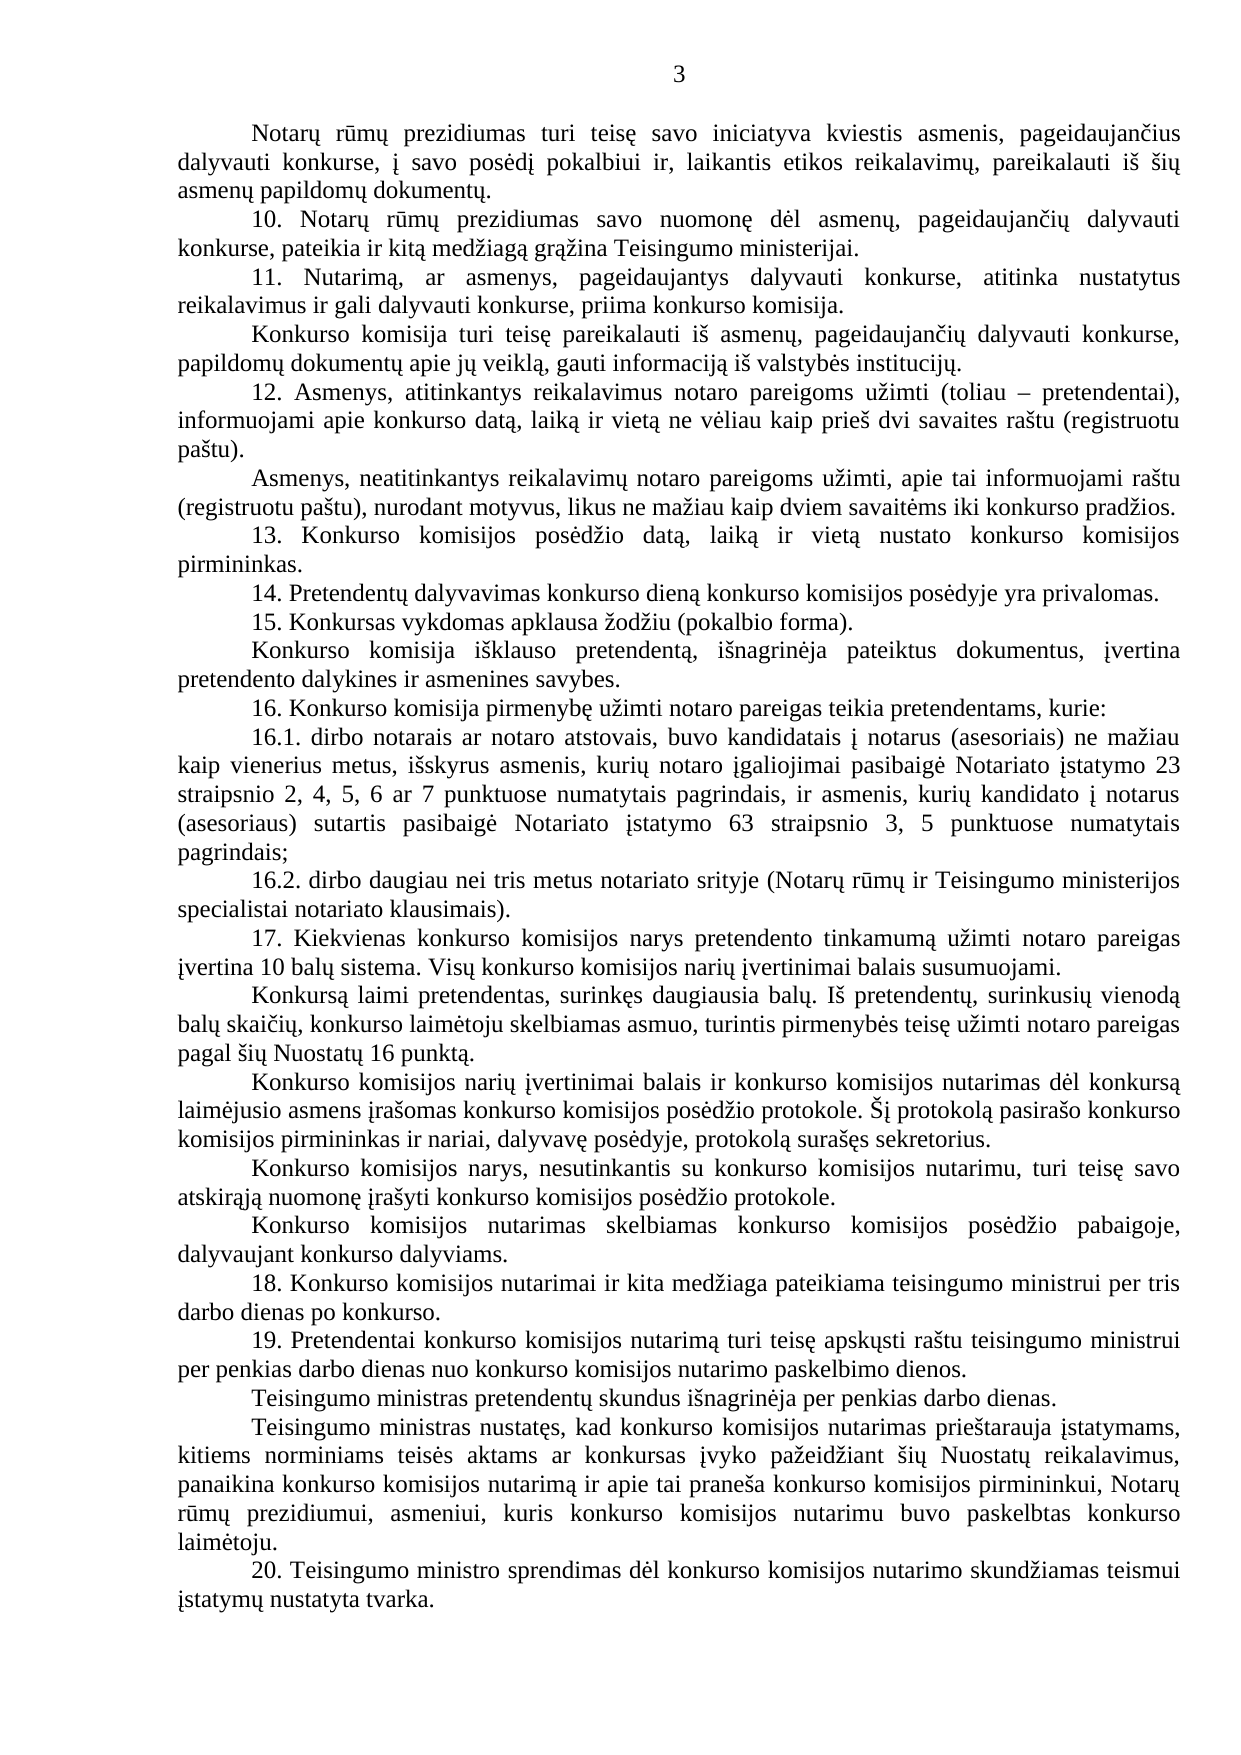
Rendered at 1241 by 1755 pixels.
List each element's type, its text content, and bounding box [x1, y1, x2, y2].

text 18. Konkurso komisijos nutarimai ir kita medžiaga pateikiama teisingumo ministrui per tris darbo dienas po konkurso. [177, 1268, 1181, 1326]
text 10. Notarų rūmų prezidiumas savo nuomonę dėl asmenų, pageidaujančių dalyvauti konkurse, pateikia ir kitą medžiagą grąžina Teisingumo ministerijai. [177, 204, 1181, 262]
text 19. Pretendentai konkurso komisijos nutarimą turi teisę apskųsti raštu teisingumo ministrui per penkias darbo dienas nuo konkurso komisijos nutarimo paskelbimo dienos. [177, 1326, 1181, 1383]
text 16.2. dirbo daugiau nei tris metus notariato srityje (Notarų rūmų ir Teisingumo ministerijos specialistai notariato klausimais). [177, 866, 1181, 923]
text 11. Nutarimą, ar asmenys, pageidaujantys dalyvauti konkurse, atitinka nustatytus reikalavimus ir gali dalyvauti konkurse, priima konkurso komisija. [177, 262, 1181, 319]
text 20. Teisingumo ministro sprendimas dėl konkurso komisijos nutarimo skundžiamas teismui įstatymų nustatyta tvarka. [177, 1556, 1181, 1613]
text Notarų rūmų prezidiumas turi teisę savo iniciatyva kviestis asmenis, pageidaujančius dalyvauti konkurse, į savo posėdį pokalbiui ir, laikantis etikos reikalavimų, pareikalauti iš šių asmenų papildomų dokumentų. [177, 118, 1181, 204]
text Asmenys, neatitinkantys reikalavimų notaro pareigoms užimti, apie tai informuojami raštu (registruotu paštu), nurodant motyvus, likus ne mažiau kaip dviem savaitėms iki konkurso pradžios. [177, 463, 1181, 521]
text 12. Asmenys, atitinkantys reikalavimus notaro pareigoms užimti (toliau – pretendentai), informuojami apie konkurso datą, laiką ir vietą ne vėliau kaip prieš dvi savaites raštu (registruotu paštu). [177, 377, 1181, 463]
text 17. Kiekvienas konkurso komisijos narys pretendento tinkamumą užimti notaro pareigas įvertina 10 balų sistema. Visų konkurso komisijos narių įvertinimai balais susumuojami. [177, 923, 1181, 981]
text Konkurso komisijos narių įvertinimai balais ir konkurso komisijos nutarimas dėl konkursą laimėjusio asmens įrašomas konkurso komisijos posėdžio protokole. Šį protokolą pasirašo konkurso komisijos pirmininkas ir nariai, dalyvavę posėdyje, protokolą surašęs sekretorius. [177, 1067, 1181, 1153]
text Konkurso komisija turi teisę pareikalauti iš asmenų, pageidaujančių dalyvauti konkurse, papildomų dokumentų apie jų veiklą, gauti informaciją iš valstybės institucijų. [177, 319, 1181, 377]
text Teisingumo ministras pretendentų skundus išnagrinėja per penkias darbo dienas. [177, 1383, 1181, 1412]
text Konkurso komisija išklauso pretendentą, išnagrinėja pateiktus dokumentus, įvertina pretendento dalykines ir asmenines savybes. [177, 636, 1181, 693]
text Konkurso komisijos narys, nesutinkantis su konkurso komisijos nutarimu, turi teisę savo atskirąją nuomonę įrašyti konkurso komisijos posėdžio protokole. [177, 1153, 1181, 1211]
text 13. Konkurso komisijos posėdžio datą, laiką ir vietą nustato konkurso komisijos pirmininkas. [177, 521, 1181, 578]
text Teisingumo ministras nustatęs, kad konkurso komisijos nutarimas prieštarauja įstatymams, kitiems norminiams teisės aktams ar konkursas įvyko pažeidžiant šių Nuostatų reikalavimus, panaikina konkurso komisijos nutarimą ir apie tai praneša konkurso komisijos pirmininkui, Notarų rūmų prezidiumui, asmeniui, kuris konkurso komisijos nutarimu buvo paskelbtas konkurso laimėtoju. [177, 1412, 1181, 1556]
text 14. Pretendentų dalyvavimas konkurso dieną konkurso komisijos posėdyje yra privalomas. [177, 578, 1181, 607]
text Konkurso komisijos nutarimas skelbiamas konkurso komisijos posėdžio pabaigoje, dalyvaujant konkurso dalyviams. [177, 1211, 1181, 1268]
text Konkursą laimi pretendentas, surinkęs daugiausia balų. Iš pretendentų, surinkusių vienodą balų skaičių, konkurso laimėtoju skelbiamas asmuo, turintis pirmenybės teisę užimti notaro pareigas pagal šių Nuostatų 16 punktą. [177, 981, 1181, 1067]
text 16.1. dirbo notarais ar notaro atstovais, buvo kandidatais į notarus (asesoriais) ne mažiau kaip vienerius metus, išskyrus asmenis, kurių notaro įgaliojimai pasibaigė Notariato įstatymo 23 straipsnio 2, 4, 5, 6 ar 7 punktuose numatytais pagrindais, ir asmenis, kurių kandidato į notarus (asesoriaus) sutartis pasibaigė Notariato įstatymo 63 straipsnio 3, 5 punktuose numatytais pagrindais; [177, 722, 1181, 866]
text 15. Konkursas vykdomas apklausa žodžiu (pokalbio forma). [177, 607, 1181, 636]
text 16. Konkurso komisija pirmenybę užimti notaro pareigas teikia pretendentams, kurie: [177, 693, 1181, 722]
